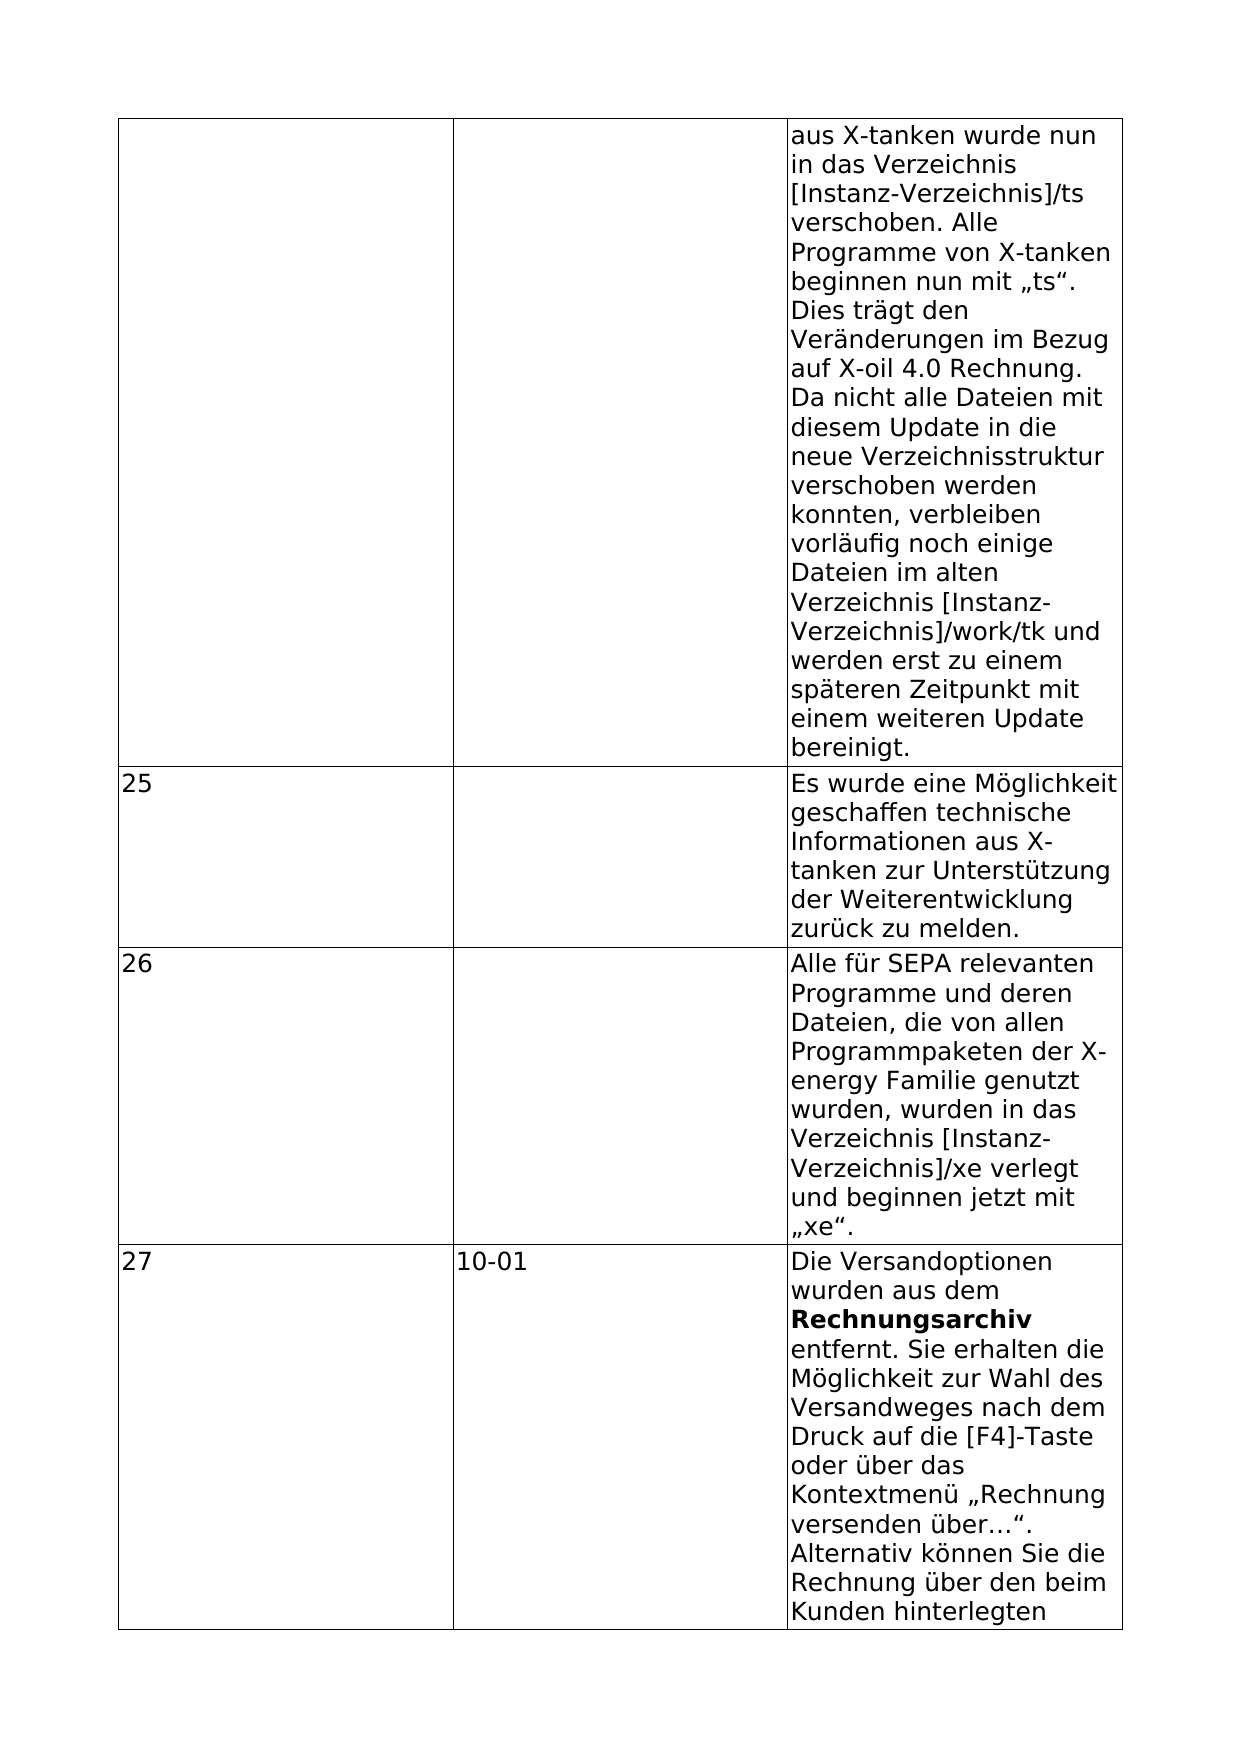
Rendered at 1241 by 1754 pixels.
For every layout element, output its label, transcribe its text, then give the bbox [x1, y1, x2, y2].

table_cell 25 [119, 767, 453, 947]
table_cell [454, 948, 787, 1244]
table_cell [454, 119, 787, 766]
table_cell 26 [119, 948, 453, 1244]
table_cell [454, 767, 787, 947]
table_cell 10-01 [454, 1245, 787, 1629]
table_cell Die Versandoptionen wurden aus dem Rechnungsarchiv entfernt. Sie erhalten die Möglichkeit zur Wahl des Versandweges nach dem Druck auf die [F4]-Taste oder über das Kontextmenü „Rechnung versenden über…“. Alternativ können Sie die Rechnung über den beim Kunden hinterlegten [788, 1245, 1122, 1629]
table_cell aus X-tanken wurde nun in das Verzeichnis [Instanz-Verzeichnis]/ts verschoben. Alle Programme von X-tanken beginnen nun mit „ts“. Dies trägt den Veränderungen im Bezug auf X-oil 4.0 Rechnung. Da nicht alle Dateien mit diesem Update in die neue Verzeichnisstruktur verschoben werden konnten, verbleiben vorläufig noch einige Dateien im alten Verzeichnis [Instanz-Verzeichnis]/work/tk und werden erst zu einem späteren Zeitpunkt mit einem weiteren Update bereinigt. [788, 119, 1122, 766]
table_cell [119, 119, 453, 766]
table_cell Es wurde eine Möglichkeit geschaffen technische Informationen aus X-tanken zur Unterstützung der Weiterentwicklung zurück zu melden. [788, 767, 1122, 947]
table_cell 27 [119, 1245, 453, 1629]
table_cell Alle für SEPA relevanten Programme und deren Dateien, die von allen Programmpaketen der X-energy Familie genutzt wurden, wurden in das Verzeichnis [Instanz-Verzeichnis]/xe verlegt und beginnen jetzt mit „xe“. [788, 948, 1122, 1244]
